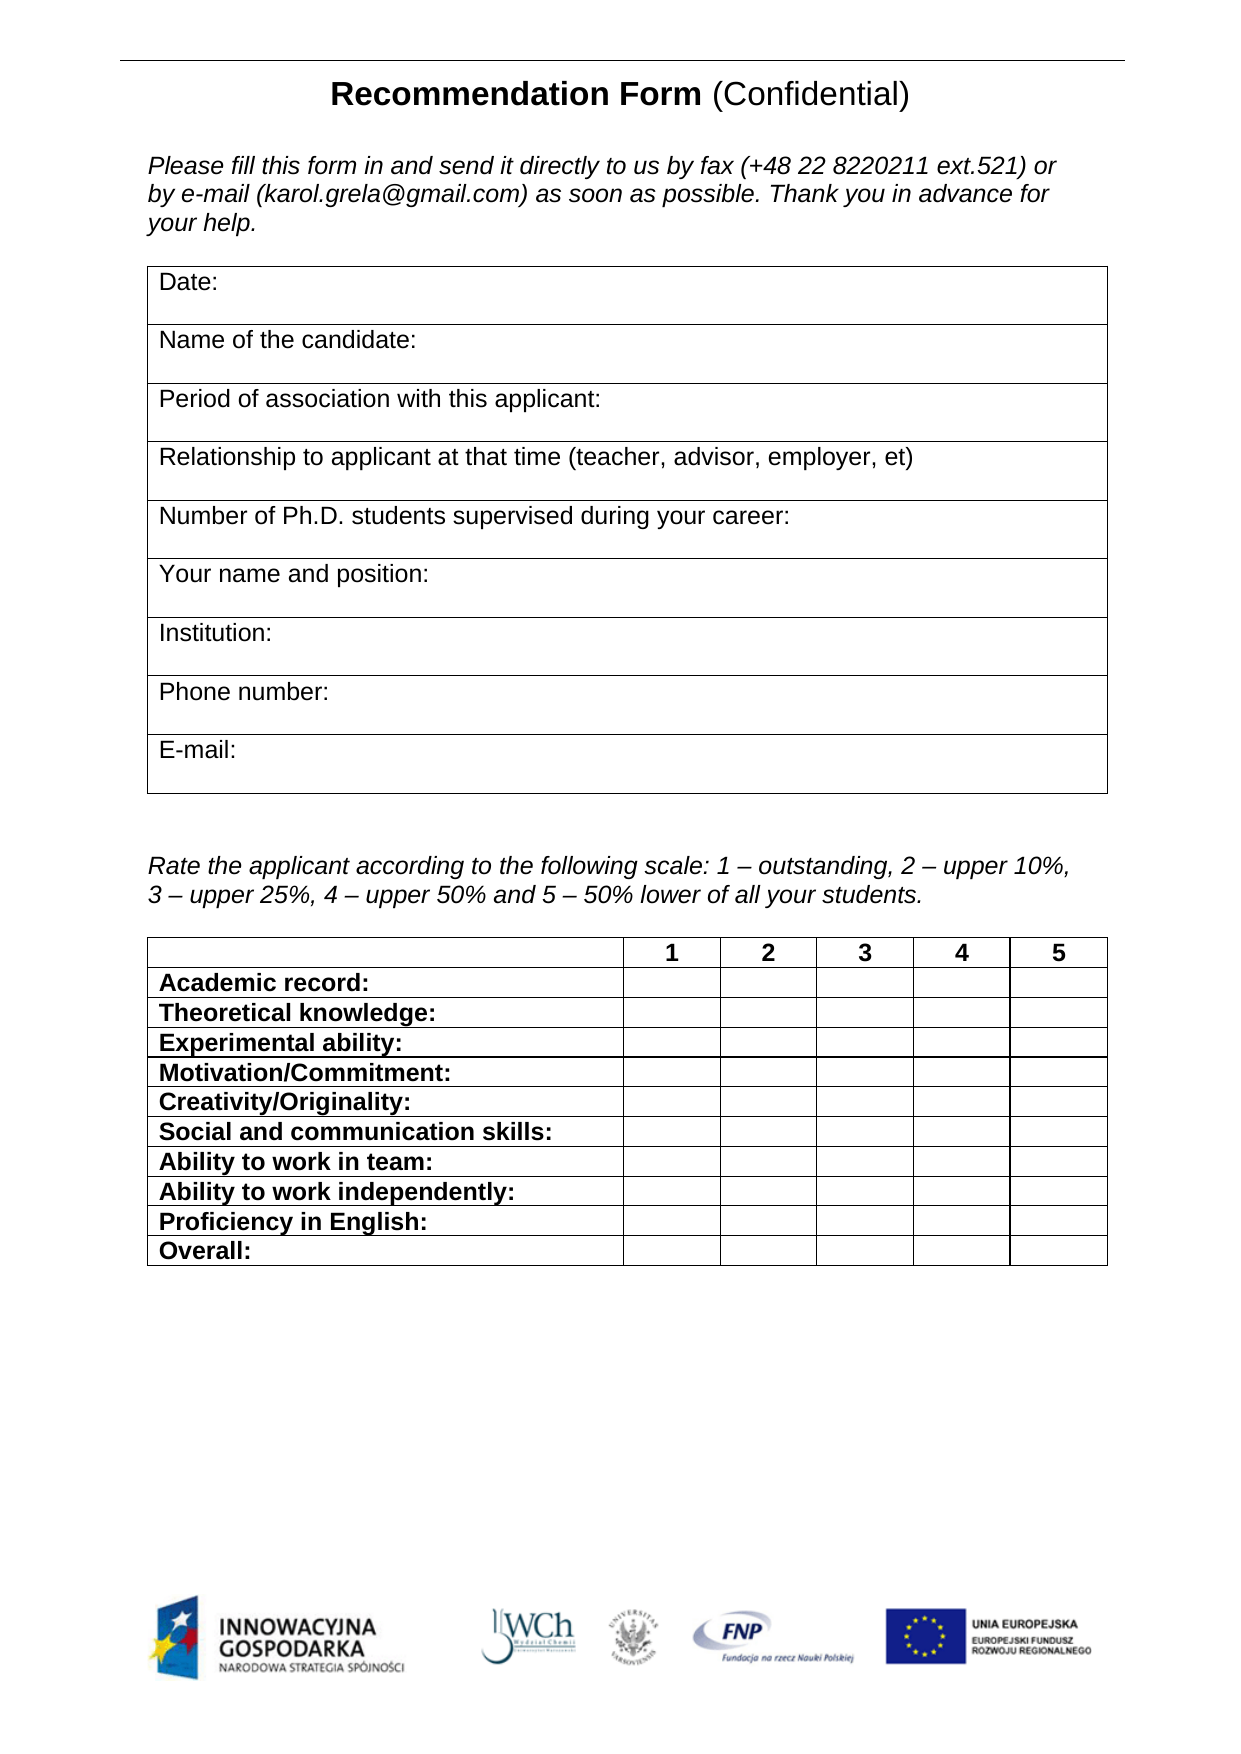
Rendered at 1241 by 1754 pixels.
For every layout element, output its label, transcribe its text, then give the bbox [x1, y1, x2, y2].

table_cell Your name and position: [148, 559, 1107, 617]
table_header Date: [148, 267, 1107, 324]
table_cell [1011, 1147, 1107, 1176]
table_cell Ability to work in team: [148, 1147, 623, 1176]
table_cell [914, 1087, 1009, 1116]
table_cell [817, 998, 913, 1027]
table_header 4 [914, 938, 1009, 967]
table_cell Name of the candidate: [148, 325, 1107, 383]
table_cell [914, 1147, 1009, 1176]
text Please fill this form in and send it directly to us by fax (+48 22 8220211 ext.521) or by e-mail (karol.grela@gmail.com) as soon as possible. Thank you in advance for your help. [148, 151, 1092, 237]
table_cell [817, 1058, 913, 1086]
table_cell [624, 968, 720, 997]
table_cell [914, 1117, 1009, 1146]
table_cell [817, 1028, 913, 1056]
table_header [148, 938, 623, 967]
table_cell [721, 1236, 816, 1265]
table_header 5 [1011, 938, 1107, 967]
table_cell [721, 1147, 816, 1176]
table_cell [624, 998, 720, 1027]
table_cell [624, 1236, 720, 1265]
table_cell [914, 968, 1009, 997]
table_cell [1011, 1177, 1107, 1205]
text Recommendation Form (Confidential) [148, 74, 1092, 112]
table_cell Experimental ability: [148, 1028, 623, 1056]
table_cell [624, 1147, 720, 1176]
table_cell Period of association with this applicant: [148, 384, 1107, 441]
table_cell [1011, 1087, 1107, 1116]
table_cell Theoretical knowledge: [148, 998, 623, 1027]
table_cell [721, 1177, 816, 1205]
table_cell [1011, 968, 1107, 997]
table_cell [624, 1206, 720, 1235]
table_cell [914, 1028, 1009, 1056]
table_cell [817, 1206, 913, 1235]
table_cell [1011, 1117, 1107, 1146]
table_cell [624, 1117, 720, 1146]
table_cell [817, 1236, 913, 1265]
table_cell [624, 1177, 720, 1205]
table_cell [721, 1087, 816, 1116]
table_cell Proficiency in English: [148, 1206, 623, 1235]
table_cell [624, 1058, 720, 1086]
table_cell [1011, 1236, 1107, 1265]
table_cell Creativity/Originality: [148, 1087, 623, 1116]
table_cell [721, 1117, 816, 1146]
table_cell Academic record: [148, 968, 623, 997]
text Rate the applicant according to the following scale: 1 – outstanding, 2 – upper 10%, [148, 851, 1092, 880]
table_cell [817, 968, 913, 997]
text 3 – upper 25%, 4 – upper 50% and 5 – 50% lower of all your students. [148, 880, 1092, 908]
table_header 1 [624, 938, 720, 967]
table_cell Motivation/Commitment: [148, 1058, 623, 1086]
table_cell [817, 1087, 913, 1116]
table_header 3 [817, 938, 913, 967]
table_cell [914, 1177, 1009, 1205]
table_cell Social and communication skills: [148, 1117, 623, 1146]
table_cell [1011, 1206, 1107, 1235]
table_cell [721, 1058, 816, 1086]
table_cell [721, 1206, 816, 1235]
table_cell [624, 1028, 720, 1056]
table_cell [624, 1087, 720, 1116]
table_cell [721, 1028, 816, 1056]
table_cell [914, 1206, 1009, 1235]
table_cell Overall: [148, 1236, 623, 1265]
table_cell Phone number: [148, 676, 1107, 734]
table_cell [1011, 998, 1107, 1027]
table_cell [914, 1236, 1009, 1265]
table_cell [1011, 1058, 1107, 1086]
table_cell E-mail: [148, 735, 1107, 792]
table_cell [1011, 1028, 1107, 1056]
table_header 2 [721, 938, 816, 967]
table_cell [817, 1147, 913, 1176]
table_cell [914, 998, 1009, 1027]
table_cell [817, 1177, 913, 1205]
table_cell [914, 1058, 1009, 1086]
table_cell Ability to work independently: [148, 1177, 623, 1205]
table_cell [817, 1117, 913, 1146]
table_cell [721, 968, 816, 997]
table_cell [721, 998, 816, 1027]
table_cell Institution: [148, 618, 1107, 675]
table_cell Relationship to applicant at that time (teacher, advisor, employer, et) [148, 442, 1107, 500]
table_cell Number of Ph.D. students supervised during your career: [148, 501, 1107, 558]
